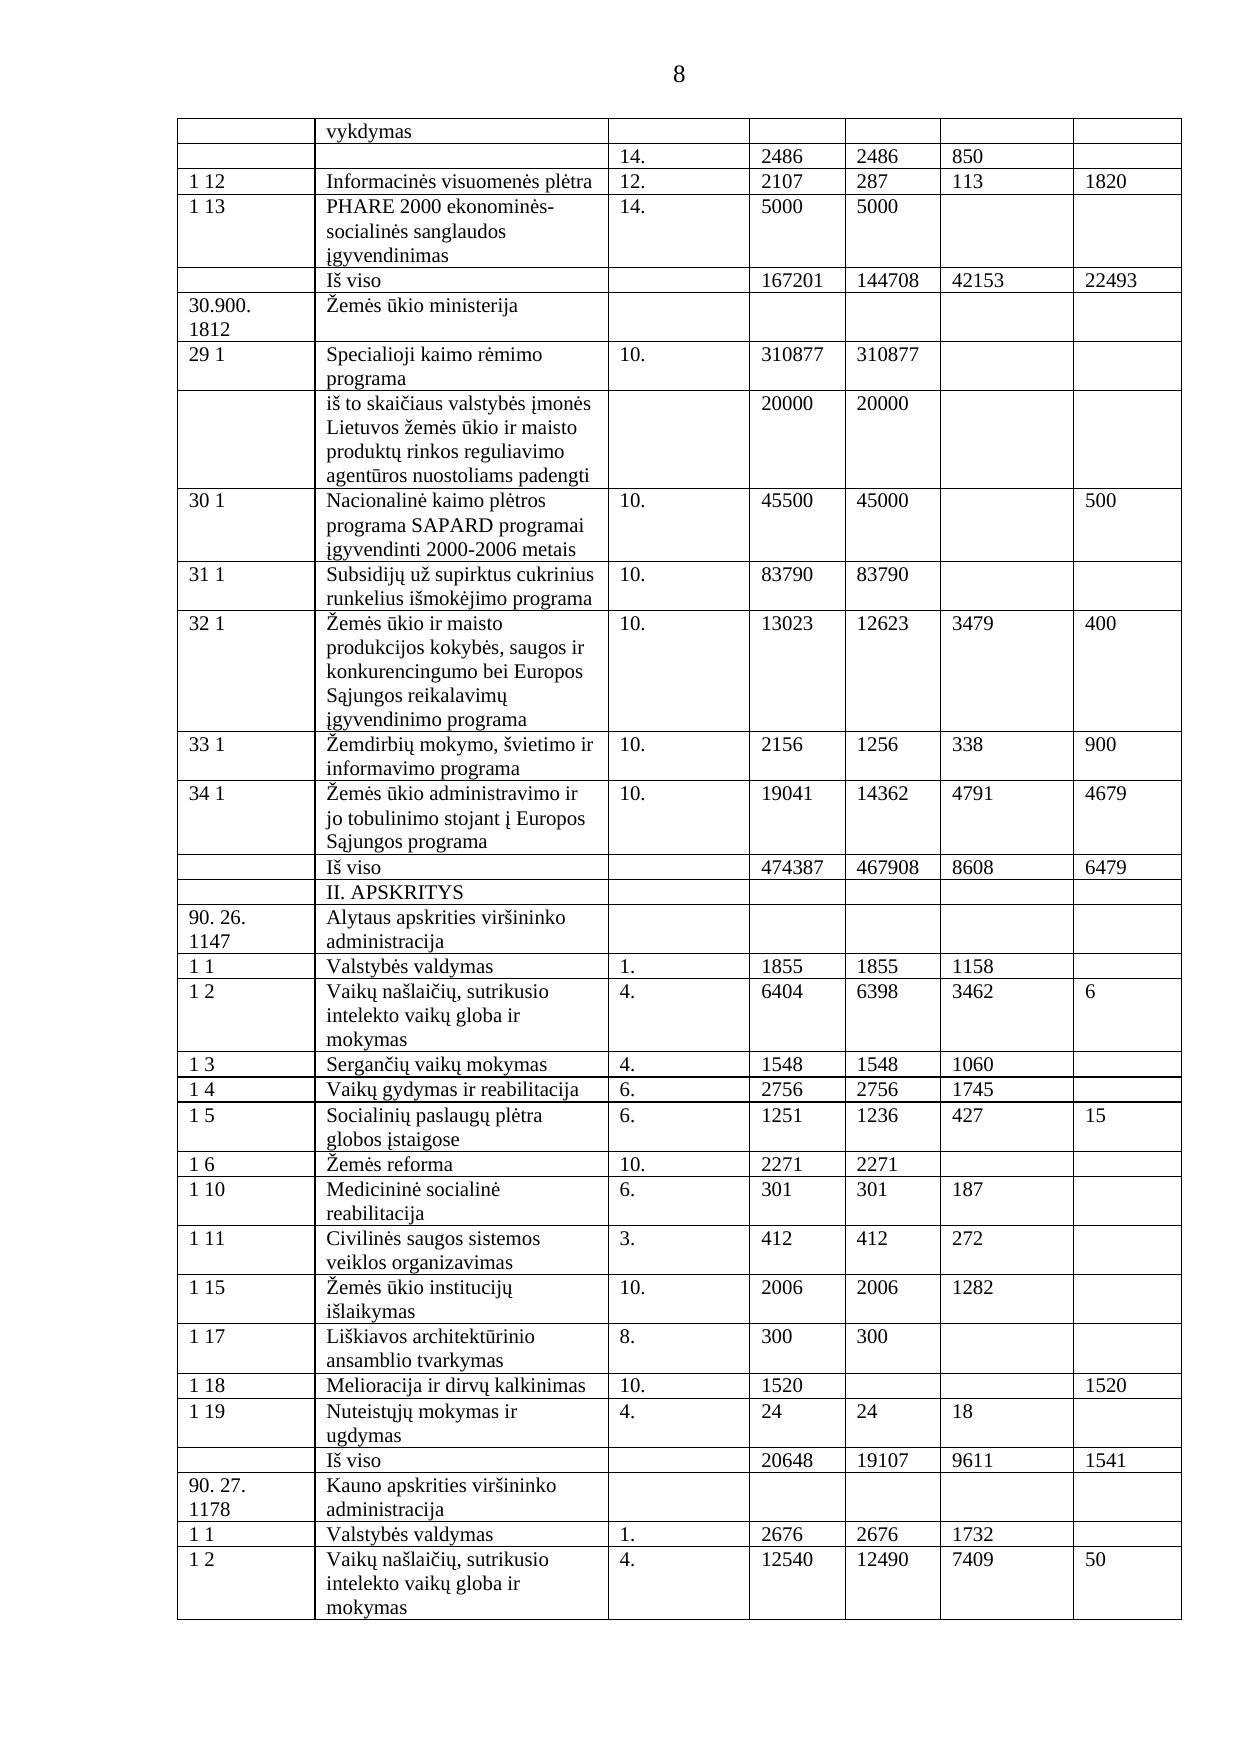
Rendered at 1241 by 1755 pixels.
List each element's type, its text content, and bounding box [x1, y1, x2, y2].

table_cell [178, 268, 314, 292]
table_cell 850 [941, 144, 1073, 168]
table_cell 2271 [750, 1152, 845, 1176]
table_cell [609, 119, 749, 143]
table_cell [941, 391, 1073, 487]
table_cell 1158 [941, 954, 1073, 978]
table_cell [941, 1374, 1073, 1397]
table_cell 1 6 [178, 1152, 314, 1176]
table_cell 10. [609, 562, 749, 610]
table_cell 2006 [750, 1275, 845, 1323]
table_cell 1282 [941, 1275, 1073, 1323]
table_cell Vaikų našlaičių, sutrikusio intelekto vaikų globa ir mokymas [316, 1547, 608, 1619]
table_cell [750, 293, 845, 341]
table_cell [846, 293, 940, 341]
table_cell 167201 [750, 268, 845, 292]
table_cell [1074, 195, 1181, 267]
table_cell 1. [609, 1522, 749, 1546]
table_cell 50 [1074, 1547, 1181, 1619]
table_cell 2756 [750, 1078, 845, 1101]
table_cell 4. [609, 1547, 749, 1619]
table_cell 338 [941, 732, 1073, 780]
table_cell 12623 [846, 611, 940, 731]
table_cell Subsidijų už supirktus cukrinius runkelius išmokėjimo programa [316, 562, 608, 610]
table_cell 1732 [941, 1522, 1073, 1546]
table_cell Žemės ūkio ir maisto produkcijos kokybės, saugos ir konkurencingumo bei Europos Sąjungos reikalavimų įgyvendinimo programa [316, 611, 608, 731]
table_cell [1074, 1152, 1181, 1176]
table_cell 90. 26. 1147 [178, 905, 314, 953]
table_cell 30 1 [178, 489, 314, 561]
table_cell [941, 119, 1073, 143]
table_cell 1 15 [178, 1275, 314, 1323]
table_cell [941, 1152, 1073, 1176]
table_cell Nacionalinė kaimo plėtros programa SAPARD programai įgyvendinti 2000-2006 metais [316, 489, 608, 561]
table_cell 8. [609, 1324, 749, 1372]
table_cell II. APSKRITYS [316, 880, 608, 904]
table_cell [178, 119, 314, 143]
table_cell [750, 880, 845, 904]
table_cell 287 [846, 169, 940, 193]
table_cell [609, 293, 749, 341]
table_cell 45500 [750, 489, 845, 561]
table_cell 12490 [846, 1547, 940, 1619]
table_cell [1074, 1177, 1181, 1225]
table_cell 1 10 [178, 1177, 314, 1225]
table_cell 6. [609, 1103, 749, 1151]
table_cell [1074, 1052, 1181, 1076]
table_cell 10. [609, 611, 749, 731]
table_cell 300 [750, 1324, 845, 1372]
table_cell 20648 [750, 1448, 845, 1472]
table_cell 10. [609, 1374, 749, 1397]
table_cell Vaikų našlaičių, sutrikusio intelekto vaikų globa ir mokymas [316, 979, 608, 1051]
table_cell 301 [846, 1177, 940, 1225]
table_cell 1 5 [178, 1103, 314, 1151]
table_cell iš to skaičiaus valstybės įmonės Lietuvos žemės ūkio ir maisto produktų rinkos reguliavimo agentūros nuostoliams padengti [316, 391, 608, 487]
table_cell Iš viso [316, 855, 608, 879]
table_cell 2486 [846, 144, 940, 168]
table_cell 14. [609, 195, 749, 267]
table_cell 1 13 [178, 195, 314, 267]
table_cell [941, 562, 1073, 610]
table_cell 1520 [1074, 1374, 1181, 1397]
table_cell 6. [609, 1078, 749, 1101]
table_cell [1074, 905, 1181, 953]
table_cell [178, 855, 314, 879]
table_cell 19107 [846, 1448, 940, 1472]
table_cell [941, 342, 1073, 390]
table_cell Informacinės visuomenės plėtra [316, 169, 608, 193]
table_cell 15 [1074, 1103, 1181, 1151]
table_cell [1074, 1275, 1181, 1323]
table_cell 3. [609, 1226, 749, 1274]
table_cell Medicininė socialinė reabilitacija [316, 1177, 608, 1225]
table_cell 500 [1074, 489, 1181, 561]
table_cell 1 17 [178, 1324, 314, 1372]
table_cell 1060 [941, 1052, 1073, 1076]
table_cell [941, 905, 1073, 953]
table_cell 33 1 [178, 732, 314, 780]
table_cell [941, 293, 1073, 341]
table_cell Iš viso [316, 268, 608, 292]
table_cell 1548 [846, 1052, 940, 1076]
table_cell 1 11 [178, 1226, 314, 1274]
table_cell 1 18 [178, 1374, 314, 1397]
table_cell 18 [941, 1399, 1073, 1447]
table_cell 2756 [846, 1078, 940, 1101]
table_cell [1074, 954, 1181, 978]
table_cell [609, 268, 749, 292]
table_cell 14362 [846, 781, 940, 853]
table_cell [316, 144, 608, 168]
table_cell [750, 905, 845, 953]
table_cell 412 [846, 1226, 940, 1274]
table_cell 83790 [750, 562, 845, 610]
table_cell 20000 [846, 391, 940, 487]
table_cell 10. [609, 732, 749, 780]
table_cell 2486 [750, 144, 845, 168]
table_cell [1074, 293, 1181, 341]
table_cell 5000 [846, 195, 940, 267]
table_cell 6398 [846, 979, 940, 1051]
table_cell 467908 [846, 855, 940, 879]
table_cell 4. [609, 1052, 749, 1076]
table_cell 3462 [941, 979, 1073, 1051]
table_cell 1 12 [178, 169, 314, 193]
table_cell 31 1 [178, 562, 314, 610]
table_cell [846, 1473, 940, 1521]
table_cell vykdymas [316, 119, 608, 143]
table_cell [941, 1324, 1073, 1372]
table_cell [941, 1473, 1073, 1521]
table_cell 1855 [750, 954, 845, 978]
table_cell [1074, 1324, 1181, 1372]
table_cell Iš viso [316, 1448, 608, 1472]
table_cell [1074, 1399, 1181, 1447]
table_cell 1. [609, 954, 749, 978]
table_cell 10. [609, 1152, 749, 1176]
table_cell 1236 [846, 1103, 940, 1151]
table_cell 1548 [750, 1052, 845, 1076]
table_cell 301 [750, 1177, 845, 1225]
table_cell [1074, 1473, 1181, 1521]
table_cell Žemės ūkio ministerija [316, 293, 608, 341]
table_cell 34 1 [178, 781, 314, 853]
table_cell 1520 [750, 1374, 845, 1397]
table_cell [178, 144, 314, 168]
table_cell 90. 27. 1178 [178, 1473, 314, 1521]
table_cell 2676 [846, 1522, 940, 1546]
table_cell 24 [750, 1399, 845, 1447]
table_cell 30.900. 1812 [178, 293, 314, 341]
table_cell 1 3 [178, 1052, 314, 1076]
table_cell 1 19 [178, 1399, 314, 1447]
table_cell [178, 1448, 314, 1472]
table_cell [609, 1448, 749, 1472]
table_cell [1074, 1522, 1181, 1546]
table_cell Alytaus apskrities viršininko administracija [316, 905, 608, 953]
table_cell [1074, 562, 1181, 610]
table_cell 10. [609, 1275, 749, 1323]
table_cell Žemės ūkio institucijų išlaikymas [316, 1275, 608, 1323]
table_cell 1 4 [178, 1078, 314, 1101]
table_cell [846, 1374, 940, 1397]
table_cell 6 [1074, 979, 1181, 1051]
table_cell [846, 905, 940, 953]
table_cell 83790 [846, 562, 940, 610]
table_cell 310877 [750, 342, 845, 390]
table_cell [750, 119, 845, 143]
table_cell 10. [609, 489, 749, 561]
table_cell Melioracija ir dirvų kalkinimas [316, 1374, 608, 1397]
table_cell Valstybės valdymas [316, 1522, 608, 1546]
table_cell 474387 [750, 855, 845, 879]
table_cell 2271 [846, 1152, 940, 1176]
table_cell 427 [941, 1103, 1073, 1151]
table_cell Žemės reforma [316, 1152, 608, 1176]
table_cell [1074, 119, 1181, 143]
table_cell 2107 [750, 169, 845, 193]
table_cell 1 2 [178, 979, 314, 1051]
table_cell 1 1 [178, 954, 314, 978]
table_cell Specialioji kaimo rėmimo programa [316, 342, 608, 390]
table_cell 187 [941, 1177, 1073, 1225]
table_cell 6404 [750, 979, 845, 1051]
table_cell 2006 [846, 1275, 940, 1323]
table_cell [609, 855, 749, 879]
table_cell 7409 [941, 1547, 1073, 1619]
table_cell 8608 [941, 855, 1073, 879]
table_cell [941, 195, 1073, 267]
table_cell Liškiavos architektūrinio ansamblio tvarkymas [316, 1324, 608, 1372]
table_cell 10. [609, 781, 749, 853]
table_cell 4. [609, 979, 749, 1051]
table_cell 6. [609, 1177, 749, 1225]
table_cell 5000 [750, 195, 845, 267]
table_cell 300 [846, 1324, 940, 1372]
table_cell [1074, 1078, 1181, 1101]
table_cell 42153 [941, 268, 1073, 292]
table_cell 900 [1074, 732, 1181, 780]
table_cell 1 2 [178, 1547, 314, 1619]
table_cell [1074, 144, 1181, 168]
table_cell 3479 [941, 611, 1073, 731]
table_cell Žemės ūkio administravimo ir jo tobulinimo stojant į Europos Sąjungos programa [316, 781, 608, 853]
table_cell 45000 [846, 489, 940, 561]
table_cell 22493 [1074, 268, 1181, 292]
table_cell 13023 [750, 611, 845, 731]
table_cell [1074, 1226, 1181, 1274]
table_cell Socialinių paslaugų plėtra globos įstaigose [316, 1103, 608, 1151]
table_cell [846, 880, 940, 904]
table_cell 10. [609, 342, 749, 390]
table_cell [941, 880, 1073, 904]
table_cell 4679 [1074, 781, 1181, 853]
table_cell 6479 [1074, 855, 1181, 879]
table_cell [750, 1473, 845, 1521]
table_cell Nuteistųjų mokymas ir ugdymas [316, 1399, 608, 1447]
table_cell Valstybės valdymas [316, 954, 608, 978]
table_cell 1251 [750, 1103, 845, 1151]
table_cell 412 [750, 1226, 845, 1274]
table_cell 1256 [846, 732, 940, 780]
table_cell [941, 489, 1073, 561]
table_cell 1855 [846, 954, 940, 978]
table_cell 9611 [941, 1448, 1073, 1472]
table_cell Kauno apskrities viršininko administracija [316, 1473, 608, 1521]
table_cell 29 1 [178, 342, 314, 390]
table_cell [1074, 880, 1181, 904]
table_cell [178, 880, 314, 904]
table_cell 113 [941, 169, 1073, 193]
table_cell [609, 391, 749, 487]
table_cell [609, 880, 749, 904]
table_cell [609, 905, 749, 953]
table_cell [1074, 342, 1181, 390]
table_cell [1074, 391, 1181, 487]
table_cell 12. [609, 169, 749, 193]
table_cell Vaikų gydymas ir reabilitacija [316, 1078, 608, 1101]
table_cell 2156 [750, 732, 845, 780]
table_cell PHARE 2000 ekonominės- socialinės sanglaudos įgyvendinimas [316, 195, 608, 267]
table_cell 24 [846, 1399, 940, 1447]
table_cell 14. [609, 144, 749, 168]
table_cell 144708 [846, 268, 940, 292]
table_cell 19041 [750, 781, 845, 853]
table_cell 4791 [941, 781, 1073, 853]
table_cell 1820 [1074, 169, 1181, 193]
table_cell [846, 119, 940, 143]
table_cell 2676 [750, 1522, 845, 1546]
table_cell 32 1 [178, 611, 314, 731]
table_cell Sergančių vaikų mokymas [316, 1052, 608, 1076]
table_cell 400 [1074, 611, 1181, 731]
table_cell 310877 [846, 342, 940, 390]
table_cell 4. [609, 1399, 749, 1447]
table_cell 1 1 [178, 1522, 314, 1546]
table_cell 12540 [750, 1547, 845, 1619]
table_cell 20000 [750, 391, 845, 487]
table_cell Civilinės saugos sistemos veiklos organizavimas [316, 1226, 608, 1274]
table_cell Žemdirbių mokymo, švietimo ir informavimo programa [316, 732, 608, 780]
table_cell [609, 1473, 749, 1521]
table_cell [178, 391, 314, 487]
table_cell 1745 [941, 1078, 1073, 1101]
table_cell 272 [941, 1226, 1073, 1274]
table_cell 1541 [1074, 1448, 1181, 1472]
